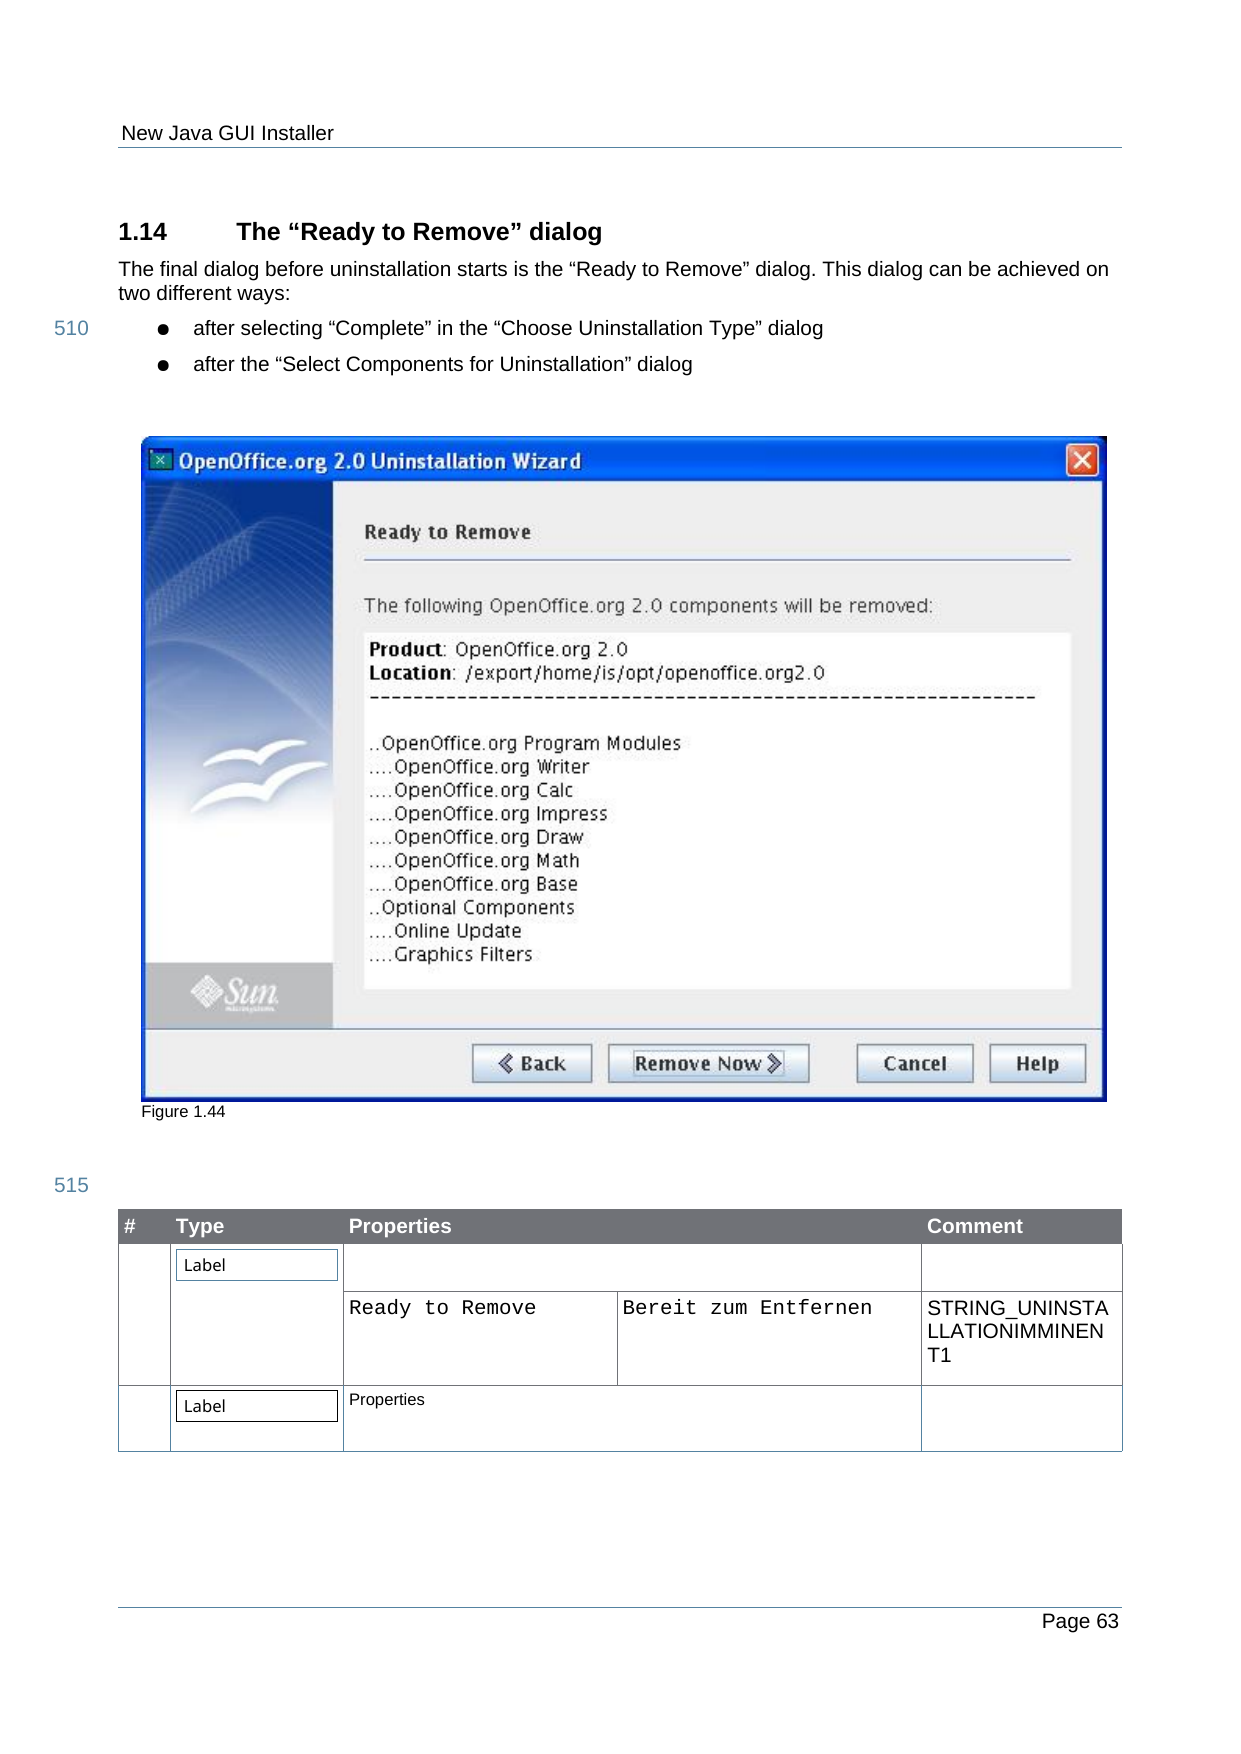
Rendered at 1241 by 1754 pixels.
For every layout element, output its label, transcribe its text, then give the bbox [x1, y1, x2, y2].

list after the “Select Components for Uninstallation” dialog [156, 352, 1122, 376]
table_cell STRING_UNINSTALLATIONIMMINENT1 [922, 1292, 1122, 1385]
table_cell <#> [119, 1386, 170, 1451]
table_cell Ready to Remove [344, 1292, 617, 1385]
table_header Properties [343, 1209, 921, 1244]
table_header [922, 1386, 1122, 1451]
table_cell [171, 1244, 343, 1385]
text The final dialog before uninstallation starts is the “Ready to Remove” dialog. This dialog can be achieved on two different ways: [118, 258, 1122, 304]
table_header [922, 1244, 1122, 1291]
table_header Type [170, 1209, 343, 1244]
text Figure 1.44 [141, 1102, 1107, 1121]
table_header Properties [344, 1386, 921, 1451]
table_cell <#> [119, 1244, 170, 1385]
list after selecting “Complete” in the “Choose Uninstallation Type” dialog [156, 317, 1122, 340]
picture [141, 436, 1107, 1102]
table_cell Bereit zum Entfernen [618, 1292, 921, 1385]
table_header # [118, 1209, 170, 1244]
table_header Comment [921, 1209, 1122, 1244]
subtitle The “Ready to Remove” dialog [118, 218, 1122, 246]
table_header [344, 1244, 921, 1291]
table_cell [171, 1386, 343, 1451]
